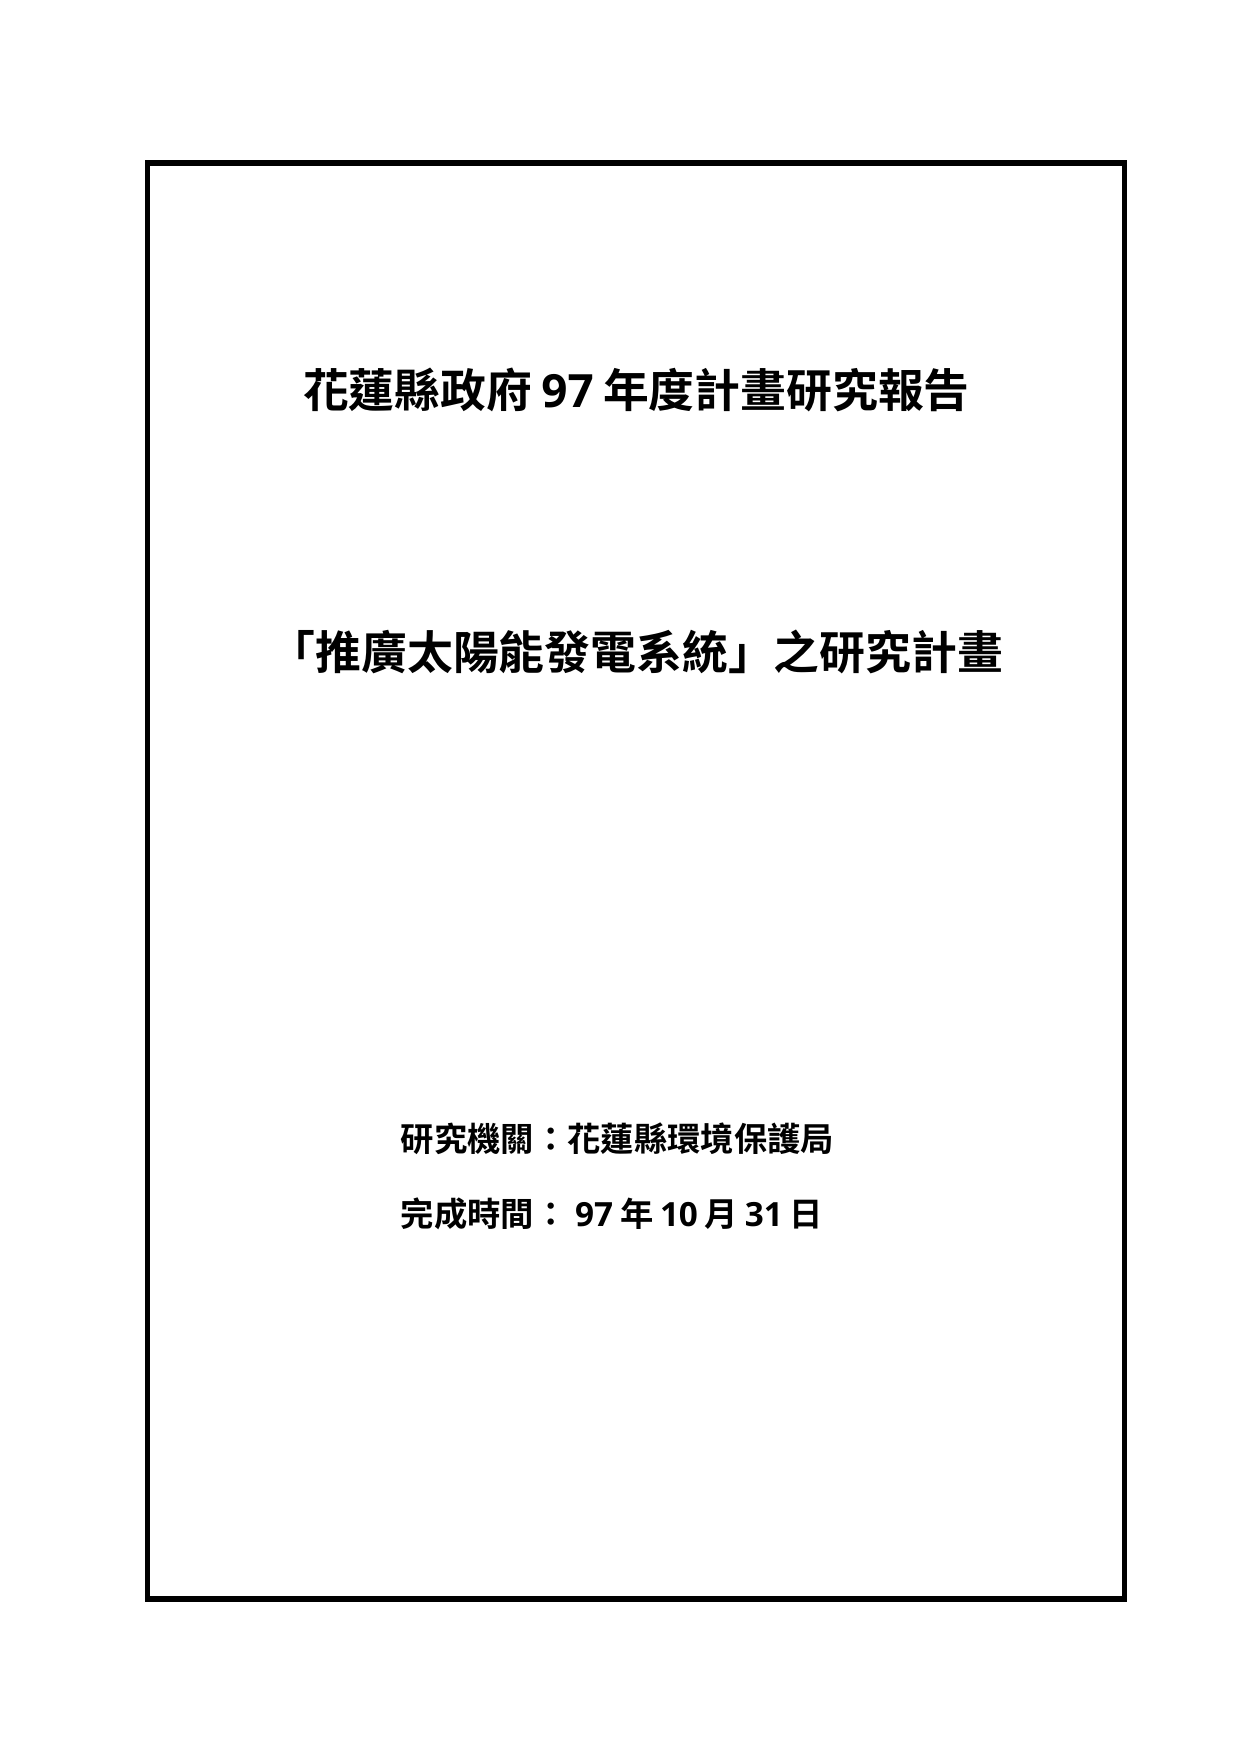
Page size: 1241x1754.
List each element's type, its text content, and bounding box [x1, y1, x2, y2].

table_header 花蓮縣政府97年度計畫研究報告 「推廣太陽能發電系統」之研究計畫 研究機關：花蓮縣環境保護局 完成時間： 97年10月31日 [150, 166, 1122, 1596]
